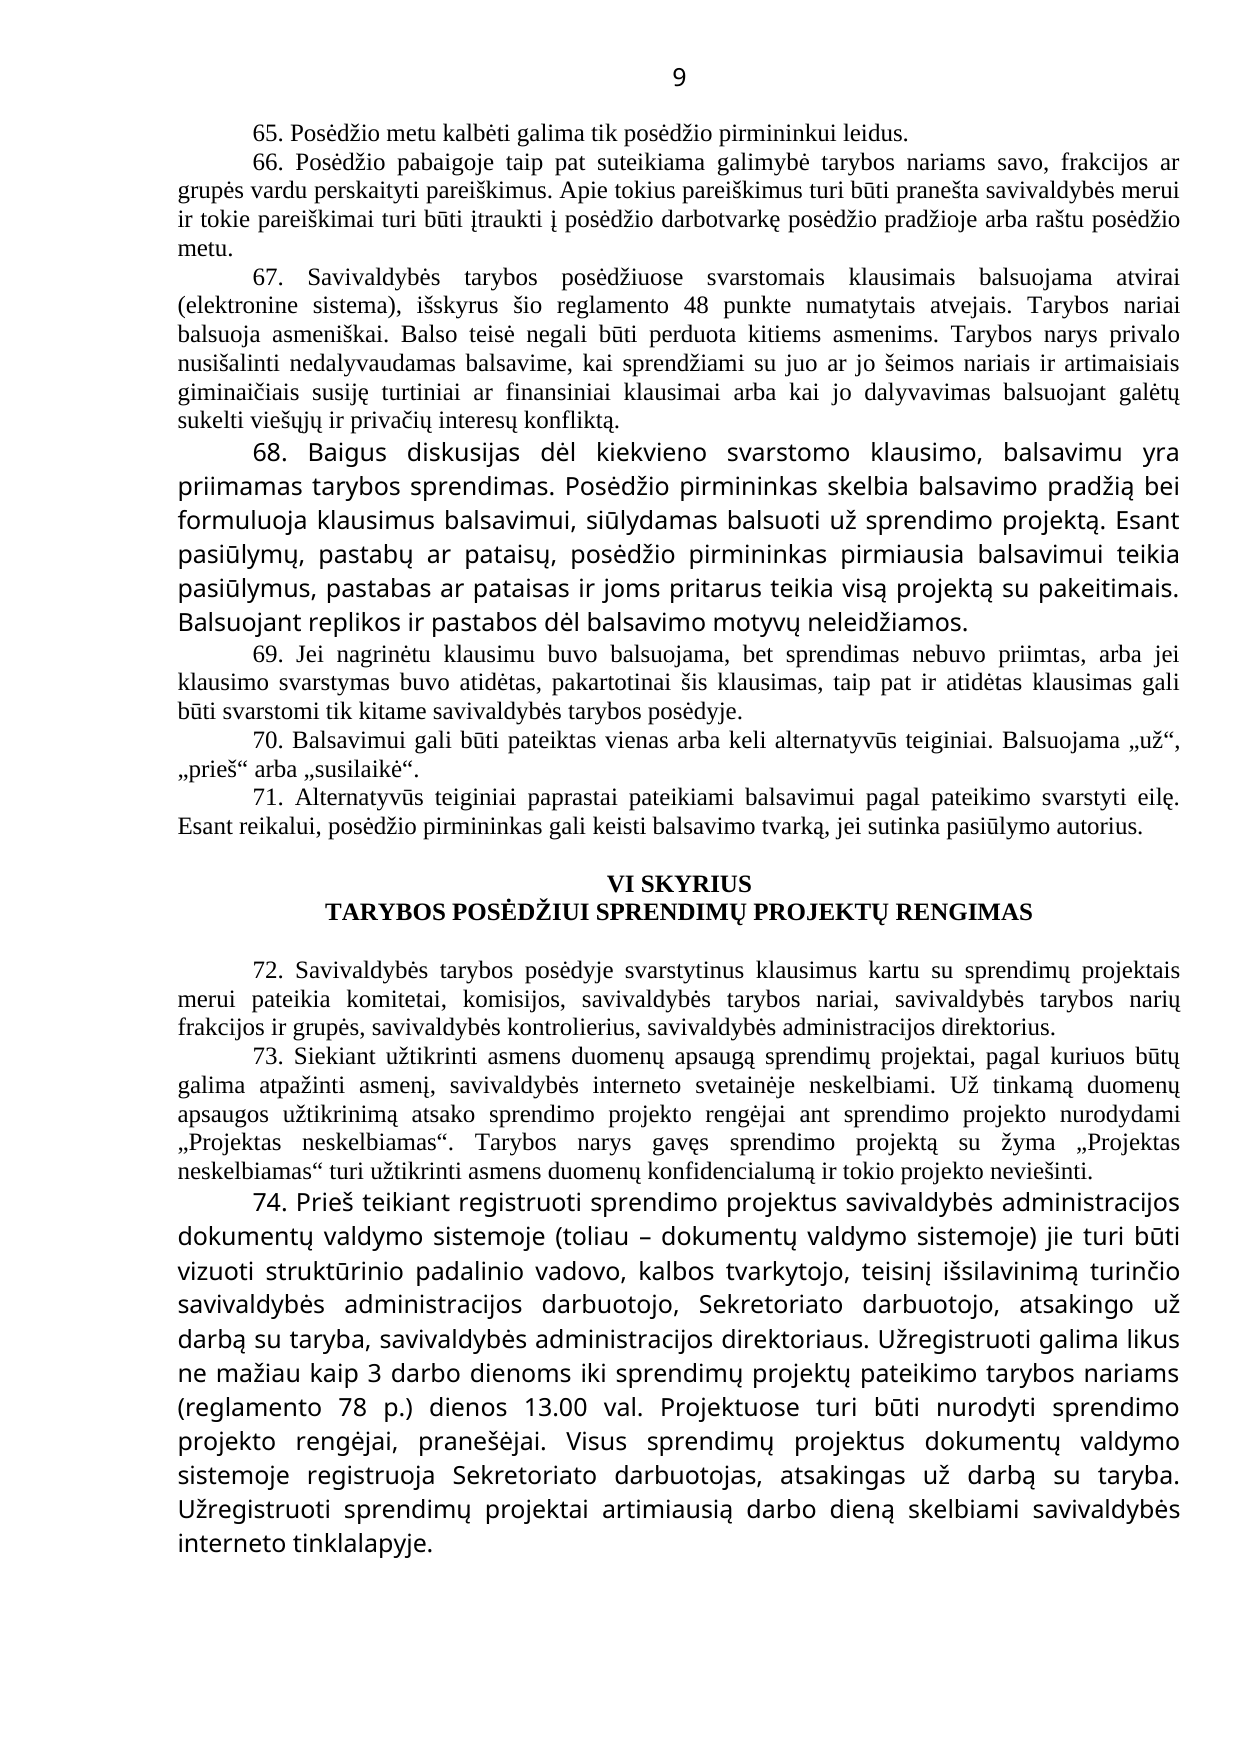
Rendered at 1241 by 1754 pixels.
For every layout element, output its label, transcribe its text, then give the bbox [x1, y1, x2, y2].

text 71. Alternatyvūs teiginiai paprastai pateikiami balsavimui pagal pateikimo svarstyti eilę. Esant reikalui, posėdžio pirmininkas gali keisti balsavimo tvarką, jei sutinka pasiūlymo autorius. [177, 782, 1181, 840]
text 74. Prieš teikiant registruoti sprendimo projektus savivaldybės administracijos dokumentų valdymo sistemoje (toliau – dokumentų valdymo sistemoje) jie turi būti vizuoti struktūrinio padalinio vadovo, kalbos tvarkytojo, teisinį išsilavinimą turinčio savivaldybės administracijos darbuotojo, Sekretoriato darbuotojo, atsakingo už darbą su taryba, savivaldybės administracijos direktoriaus. Užregistruoti galima likus ne mažiau kaip 3 darbo dienoms iki sprendimų projektų pateikimo tarybos nariams (reglamento 78 p.) dienos 13.00 val. Projektuose turi būti nurodyti sprendimo projekto rengėjai, pranešėjai. Visus sprendimų projektus dokumentų valdymo sistemoje registruoja Sekretoriato darbuotojas, atsakingas už darbą su taryba. Užregistruoti sprendimų projektai artimiausią darbo dieną skelbiami savivaldybės interneto tinklalapyje. [177, 1185, 1181, 1560]
text 66. Posėdžio pabaigoje taip pat suteikiama galimybė tarybos nariams savo, frakcijos ar grupės vardu perskaityti pareiškimus. Apie tokius pareiškimus turi būti pranešta savivaldybės merui ir tokie pareiškimai turi būti įtraukti į posėdžio darbotvarkę posėdžio pradžioje arba raštu posėdžio metu. [177, 147, 1181, 262]
text 70. Balsavimui gali būti pateiktas vienas arba keli alternatyvūs teiginiai. Balsuojama „už“, „prieš“ arba „susilaikė“. [177, 725, 1181, 782]
text 69. Jei nagrinėtu klausimu buvo balsuojama, bet sprendimas nebuvo priimtas, arba jei klausimo svarstymas buvo atidėtas, pakartotinai šis klausimas, taip pat ir atidėtas klausimas gali būti svarstomi tik kitame savivaldybės tarybos posėdyje. [177, 639, 1181, 725]
text 67. Savivaldybės tarybos posėdžiuose svarstomais klausimais balsuojama atvirai (elektronine sistema), išskyrus šio reglamento 48 punkte numatytais atvejais. Tarybos nariai balsuoja asmeniškai. Balso teisė negali būti perduota kitiems asmenims. Tarybos narys privalo nusišalinti nedalyvaudamas balsavime, kai sprendžiami su juo ar jo šeimos nariais ir artimaisiais giminaičiais susiję turtiniai ar finansiniai klausimai arba kai jo dalyvavimas balsuojant galėtų sukelti viešųjų ir privačių interesų konfliktą. [177, 262, 1181, 434]
text 73. Siekiant užtikrinti asmens duomenų apsaugą sprendimų projektai, pagal kuriuos būtų galima atpažinti asmenį, savivaldybės interneto svetainėje neskelbiami. Už tinkamą duomenų apsaugos užtikrinimą atsako sprendimo projekto rengėjai ant sprendimo projekto nurodydami „Projektas neskelbiamas“. Tarybos narys gavęs sprendimo projektą su žyma „Projektas neskelbiamas“ turi užtikrinti asmens duomenų konfidencialumą ir tokio projekto neviešinti. [177, 1041, 1181, 1185]
text 72. Savivaldybės tarybos posėdyje svarstytinus klausimus kartu su sprendimų projektais merui pateikia komitetai, komisijos, savivaldybės tarybos nariai, savivaldybės tarybos narių frakcijos ir grupės, savivaldybės kontrolierius, savivaldybės administracijos direktorius. [177, 955, 1181, 1041]
text VI SKYRIUS [177, 869, 1181, 897]
text 68. Baigus diskusijas dėl kiekvieno svarstomo klausimo, balsavimu yra priimamas tarybos sprendimas. Posėdžio pirmininkas skelbia balsavimo pradžią bei formuluoja klausimus balsavimui, siūlydamas balsuoti už sprendimo projektą. Esant pasiūlymų, pastabų ar pataisų, posėdžio pirmininkas pirmiausia balsavimui teikia pasiūlymus, pastabas ar pataisas ir joms pritarus teikia visą projektą su pakeitimais. Balsuojant replikos ir pastabos dėl balsavimo motyvų neleidžiamos. [177, 434, 1181, 639]
text TARYBOS POSĖDŽIUI SPRENDIMŲ PROJEKTŲ RENGIMAS [177, 897, 1181, 955]
text 65. Posėdžio metu kalbėti galima tik posėdžio pirmininkui leidus. [177, 118, 1181, 147]
